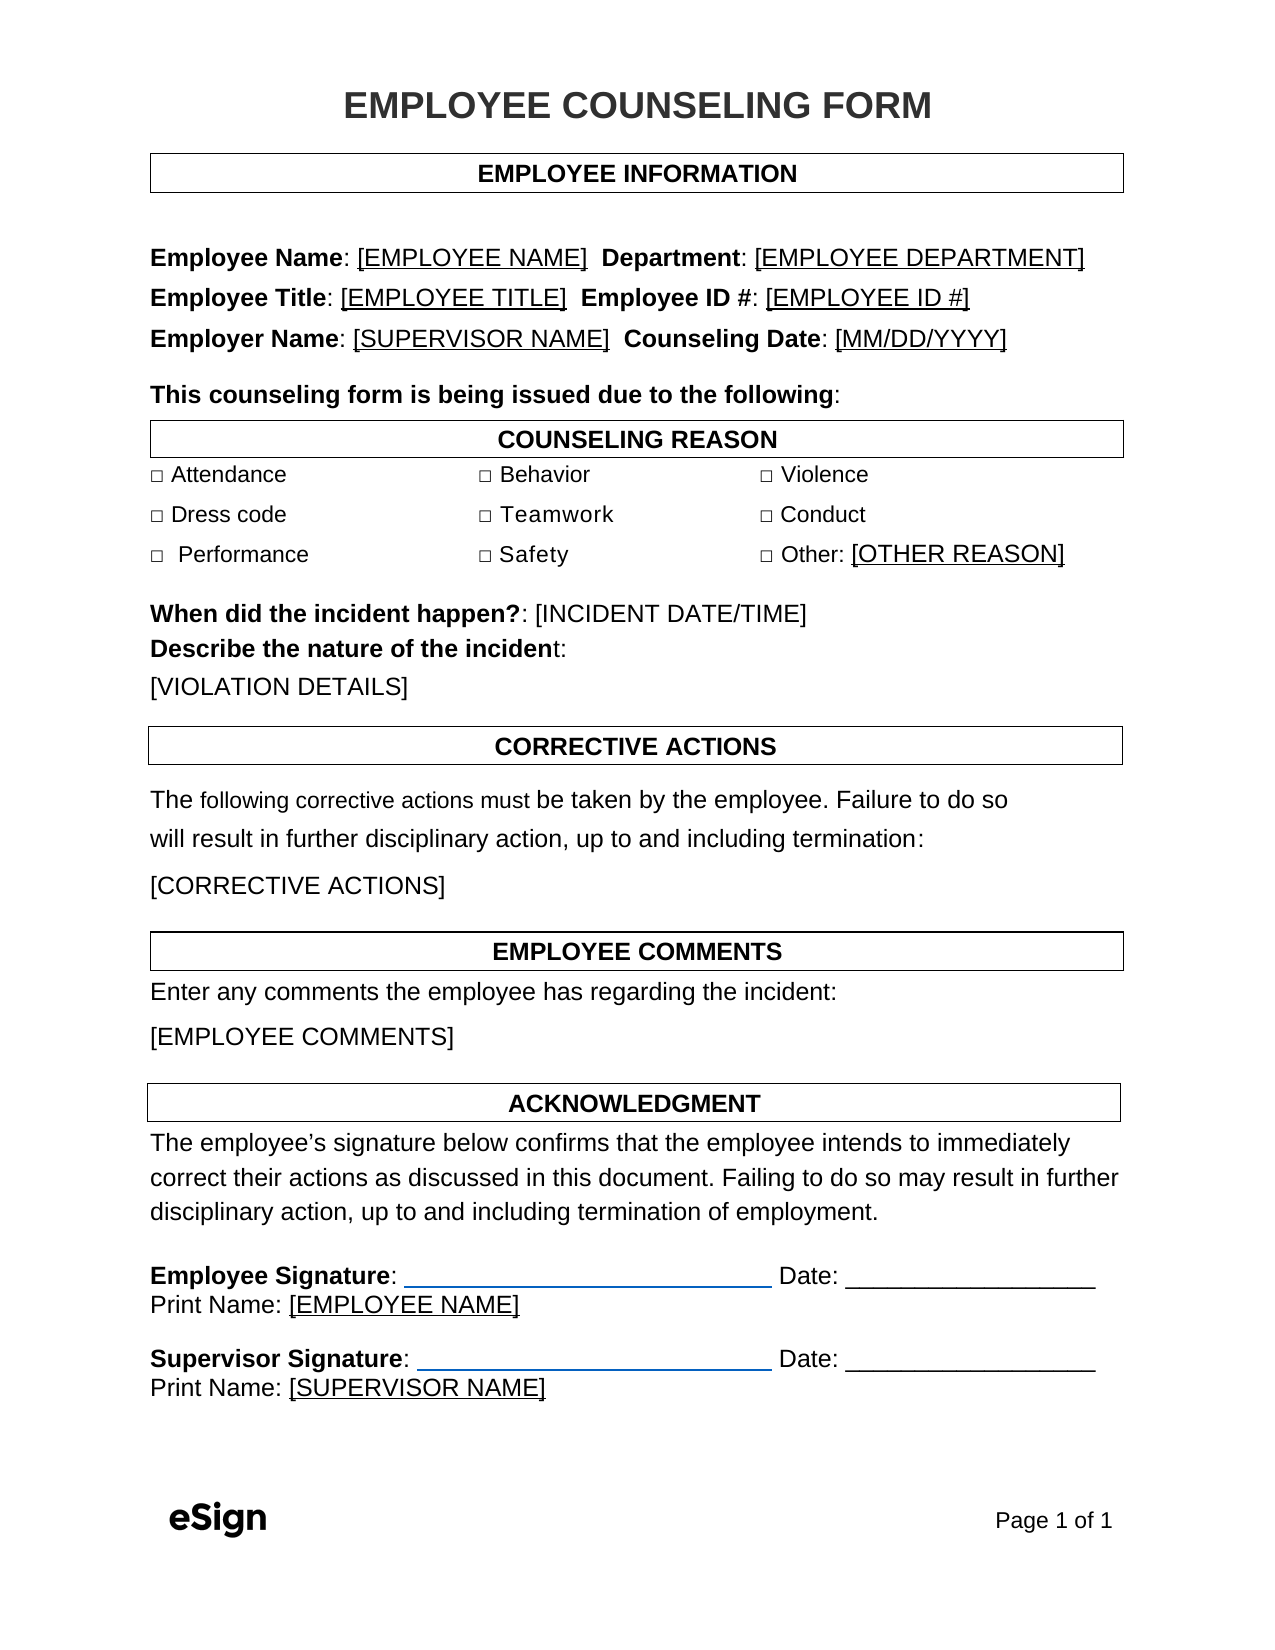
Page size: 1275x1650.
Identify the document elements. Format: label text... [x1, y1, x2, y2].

text CORRECTIVE ACTIONS [150, 732, 1121, 760]
subtitle will result in further disciplinary action, up to and including termination: [150, 820, 1162, 854]
text EMPLOYEE COMMENTS [152, 937, 1123, 966]
title EMPLOYEE COUNSELING FORM [150, 83, 1126, 126]
text Enter any comments the employee has regarding the incident: [150, 943, 1162, 1006]
text [151, 421, 1123, 457]
text ☐ Attendance ☐ Behavior ☐ Violence [150, 436, 1162, 489]
text COUNSELING REASON [152, 425, 1123, 454]
text EMPLOYEE INFORMATION [152, 159, 1123, 188]
text [EMPLOYEE COMMENTS] [150, 1022, 1162, 1051]
text [VIOLATION DETAILS] [150, 672, 1162, 701]
subtitle The following corrective actions must be taken by the employee. Failure to do so [150, 715, 1162, 814]
text [CORRECTIVE ACTIONS] [150, 871, 1162, 899]
text Employee Name: [EMPLOYEE NAME] Department: [EMPLOYEE DEPARTMENT] Employee Title: [EMPLOYEE TITLE] Employee ID #: [EMPLOYEE ID #] Employer Name: [SUPERVISOR NAME] Counseling Date: [MM/DD/YYYY] This counseling form is being issued due to the following: [150, 222, 1162, 409]
text When did the incident happen?: [INCIDENT DATE/TIME] Describe the nature of the incident: [150, 599, 1162, 662]
text ☐ Performance ☐ Safety ☐ Other: [OTHER REASON] [150, 538, 1162, 595]
text Supervisor Signature: Date: __________________ Print Name: [SUPERVISOR NAME] [150, 1344, 1162, 1401]
text ☐ Dress code ☐ Teamwork ☐ Conduct [150, 498, 1162, 529]
text The employee’s signature below confirms that the employee intends to immediately correct their actions as discussed in this document. Failing to do so may result in further disciplinary action, up to and including termination of employment. [150, 1067, 1162, 1256]
text [151, 933, 1123, 970]
text Employee Signature: Date: __________________ Print Name: [EMPLOYEE NAME] [150, 1261, 1162, 1344]
subtitle The following corrective actions must be taken by the employee. Failure to do so [149, 727, 1122, 764]
text ACKNOWLEDGMENT [148, 1088, 1120, 1121]
